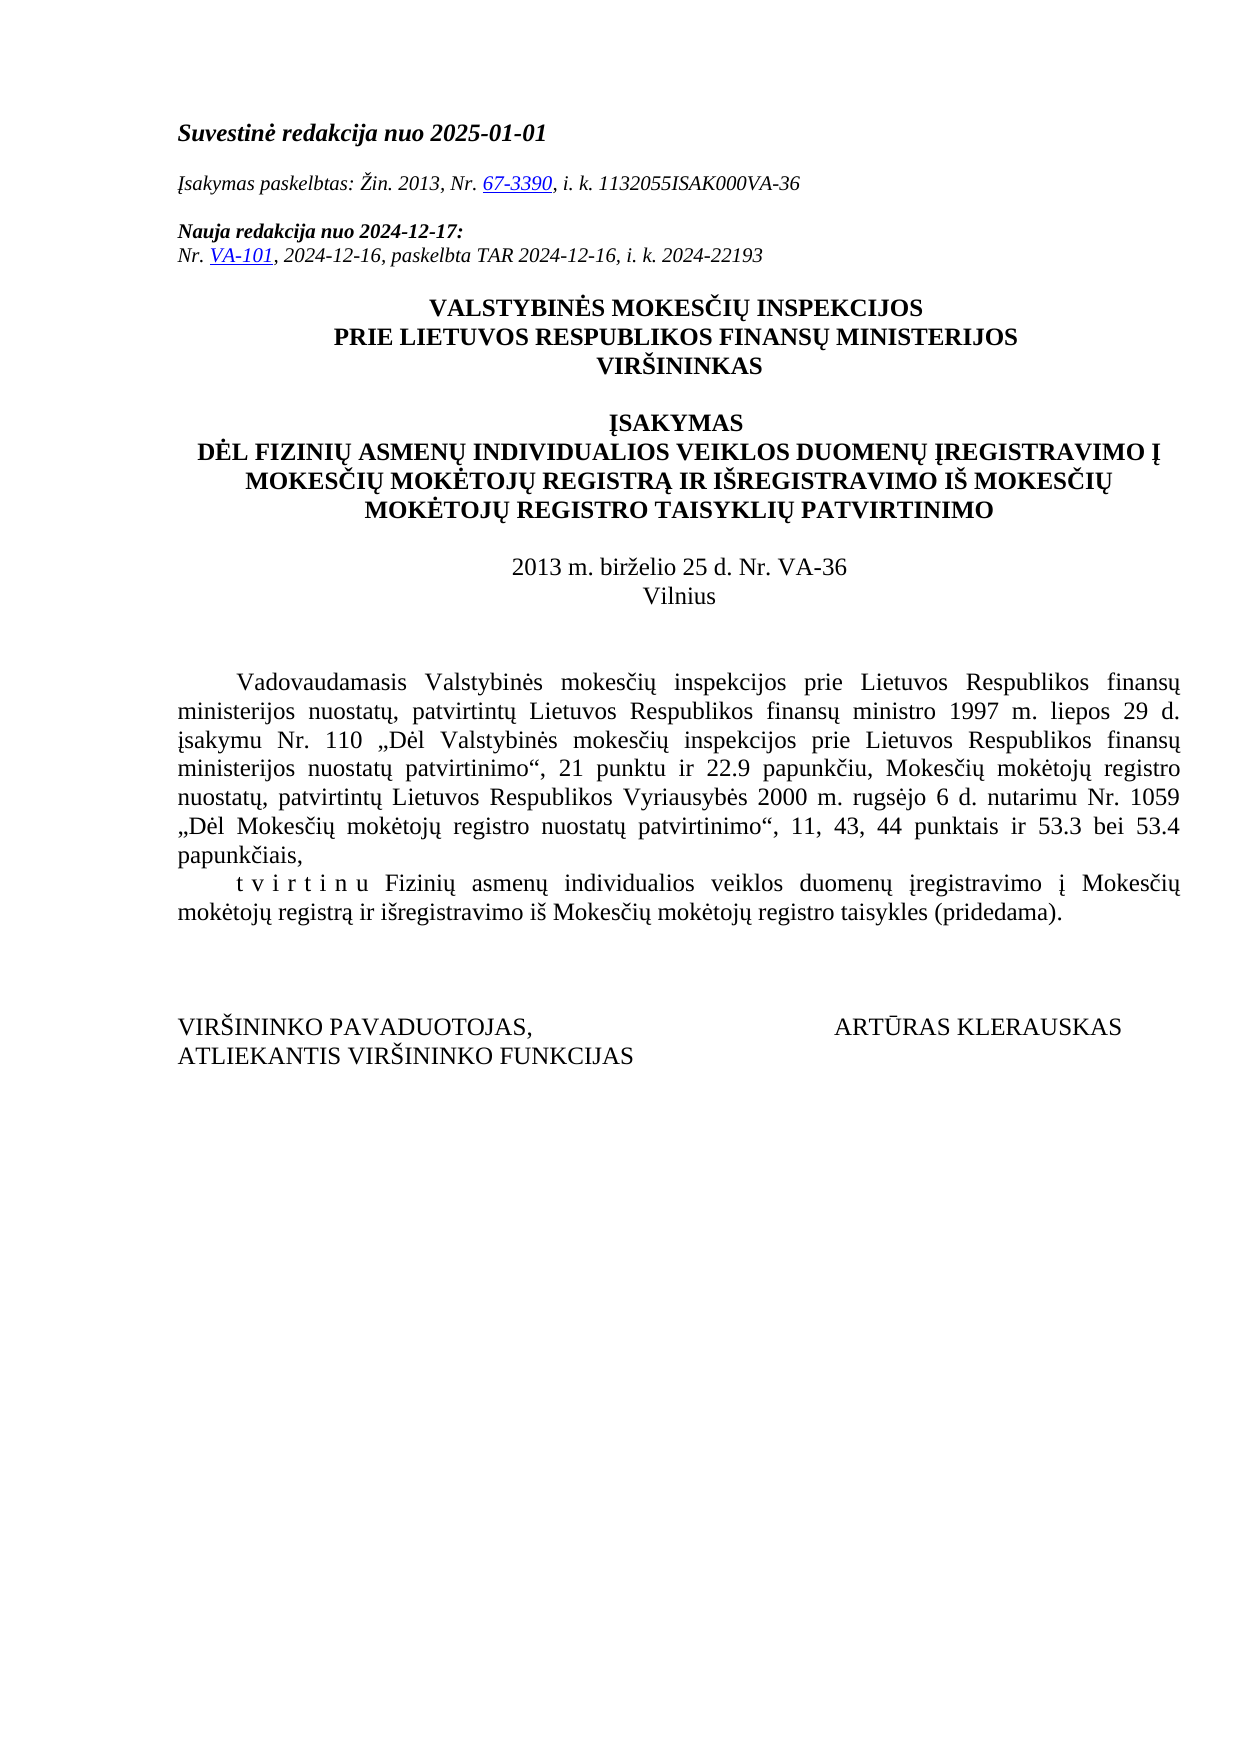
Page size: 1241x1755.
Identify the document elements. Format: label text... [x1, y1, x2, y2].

text 2013 m. birželio 25 d. Nr. VA-36 [177, 552, 1181, 581]
text ĮSAKYMAS [177, 408, 1181, 437]
text Nr. VA-101, 2024-12-16, paskelbta TAR 2024-12-16, i. k. 2024-22193 [177, 243, 1181, 267]
text Vilnius [177, 581, 1181, 610]
text Įsakymas paskelbtas: Žin. 2013, Nr. 67-3390, i. k. 1132055ISAK000VA-36 [177, 171, 1181, 195]
text DĖL FIZINIŲ ASMENŲ INDIVIDUALIOS VEIKLOS DUOMENŲ ĮREGISTRAVIMO Į MOKESČIŲ MOKĖTOJŲ REGISTRĄ IR IŠREGISTRAVIMO IŠ MOKESČIŲ MOKĖTOJŲ REGISTRO TAISYKLIŲ PATVIRTINIMO [177, 437, 1181, 523]
text Vadovaudamasis Valstybinės mokesčių inspekcijos prie Lietuvos Respublikos finansų ministerijos nuostatų, patvirtintų Lietuvos Respublikos finansų ministro 1997 m. liepos 29 d. įsakymu Nr. 110 „Dėl Valstybinės mokesčių inspekcijos prie Lietuvos Respublikos finansų ministerijos nuostatų patvirtinimo“, 21 punktu ir 22.9 papunkčiu, Mokesčių mokėtojų registro nuostatų, patvirtintų Lietuvos Respublikos Vyriausybės 2000 m. rugsėjo 6 d. nutarimu Nr. 1059 „Dėl Mokesčių mokėtojų registro nuostatų patvirtinimo“, 11, 43, 44 punktais ir 53.3 bei 53.4 papunkčiais, [177, 667, 1181, 868]
text atliekantis viršininko funkcijas [177, 1041, 1181, 1070]
text Nauja redakcija nuo 2024-12-17: [177, 219, 1181, 243]
text tvirtinu Fizinių asmenų individualios veiklos duomenų įregistravimo į Mokesčių mokėtojų registrą ir išregistravimo iš Mokesčių mokėtojų registro taisykles (pridedama). [177, 868, 1181, 926]
text Suvestinė redakcija nuo 2025-01-01 [177, 118, 1181, 147]
text Viršininko pavaduotojas, Artūras Klerauskas [177, 1012, 1181, 1041]
text VALSTYBINĖS MOKESČIŲ INSPEKCIJOS PRIE LIETUVOS RESPUBLIKOS FINANSŲ MINISTERIJOS VIRŠININKAS [177, 293, 1181, 380]
